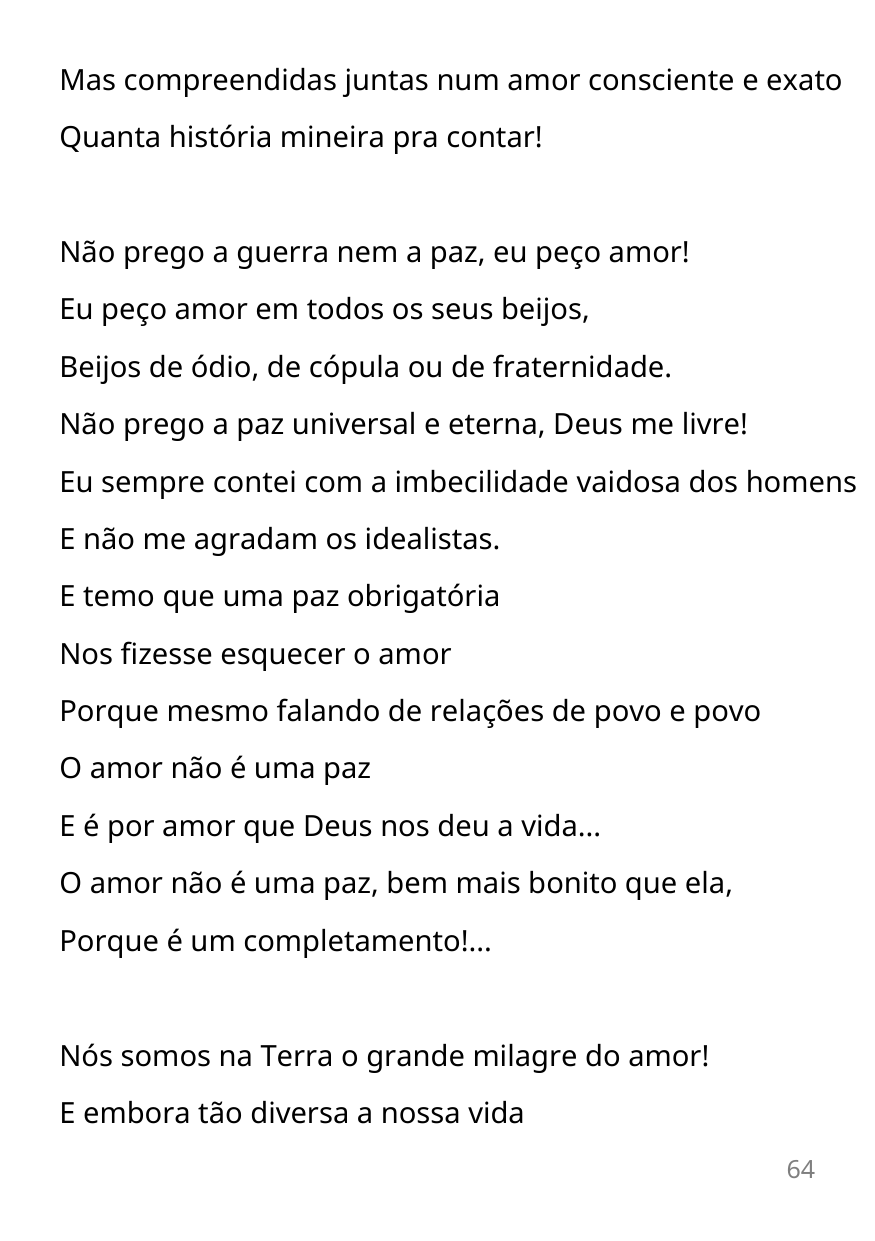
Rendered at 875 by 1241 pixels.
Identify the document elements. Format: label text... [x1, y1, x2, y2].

text Porque é um completamento!... [59, 920, 860, 960]
text Eu sempre contei com a imbecilidade vaidosa dos homens [59, 461, 860, 501]
text E temo que uma paz obrigatória [59, 576, 860, 615]
text E é por amor que Deus nos deu a vida... [59, 805, 860, 845]
text Não prego a paz universal e eterna, Deus me livre! [59, 403, 860, 443]
text Quanta história mineira pra contar! [59, 116, 860, 156]
text Nos fizesse esquecer o amor [59, 633, 860, 673]
text Porque mesmo falando de relações de povo e povo [59, 690, 860, 730]
text Mas compreendidas juntas num amor consciente e exato [59, 59, 860, 99]
text Eu peço amor em todos os seus beijos, [59, 289, 860, 328]
text E não me agradam os idealistas. [59, 518, 860, 558]
text Não prego a guerra nem a paz, eu peço amor! [59, 231, 860, 271]
text O amor não é uma paz [59, 748, 860, 787]
text O amor não é uma paz, bem mais bonito que ela, [59, 863, 860, 902]
text Beijos de ódio, de cópula ou de fraternidade. [59, 346, 860, 386]
text Nós somos na Terra o grande milagre do amor! [59, 1035, 860, 1074]
text E embora tão diversa a nossa vida [59, 1092, 860, 1132]
